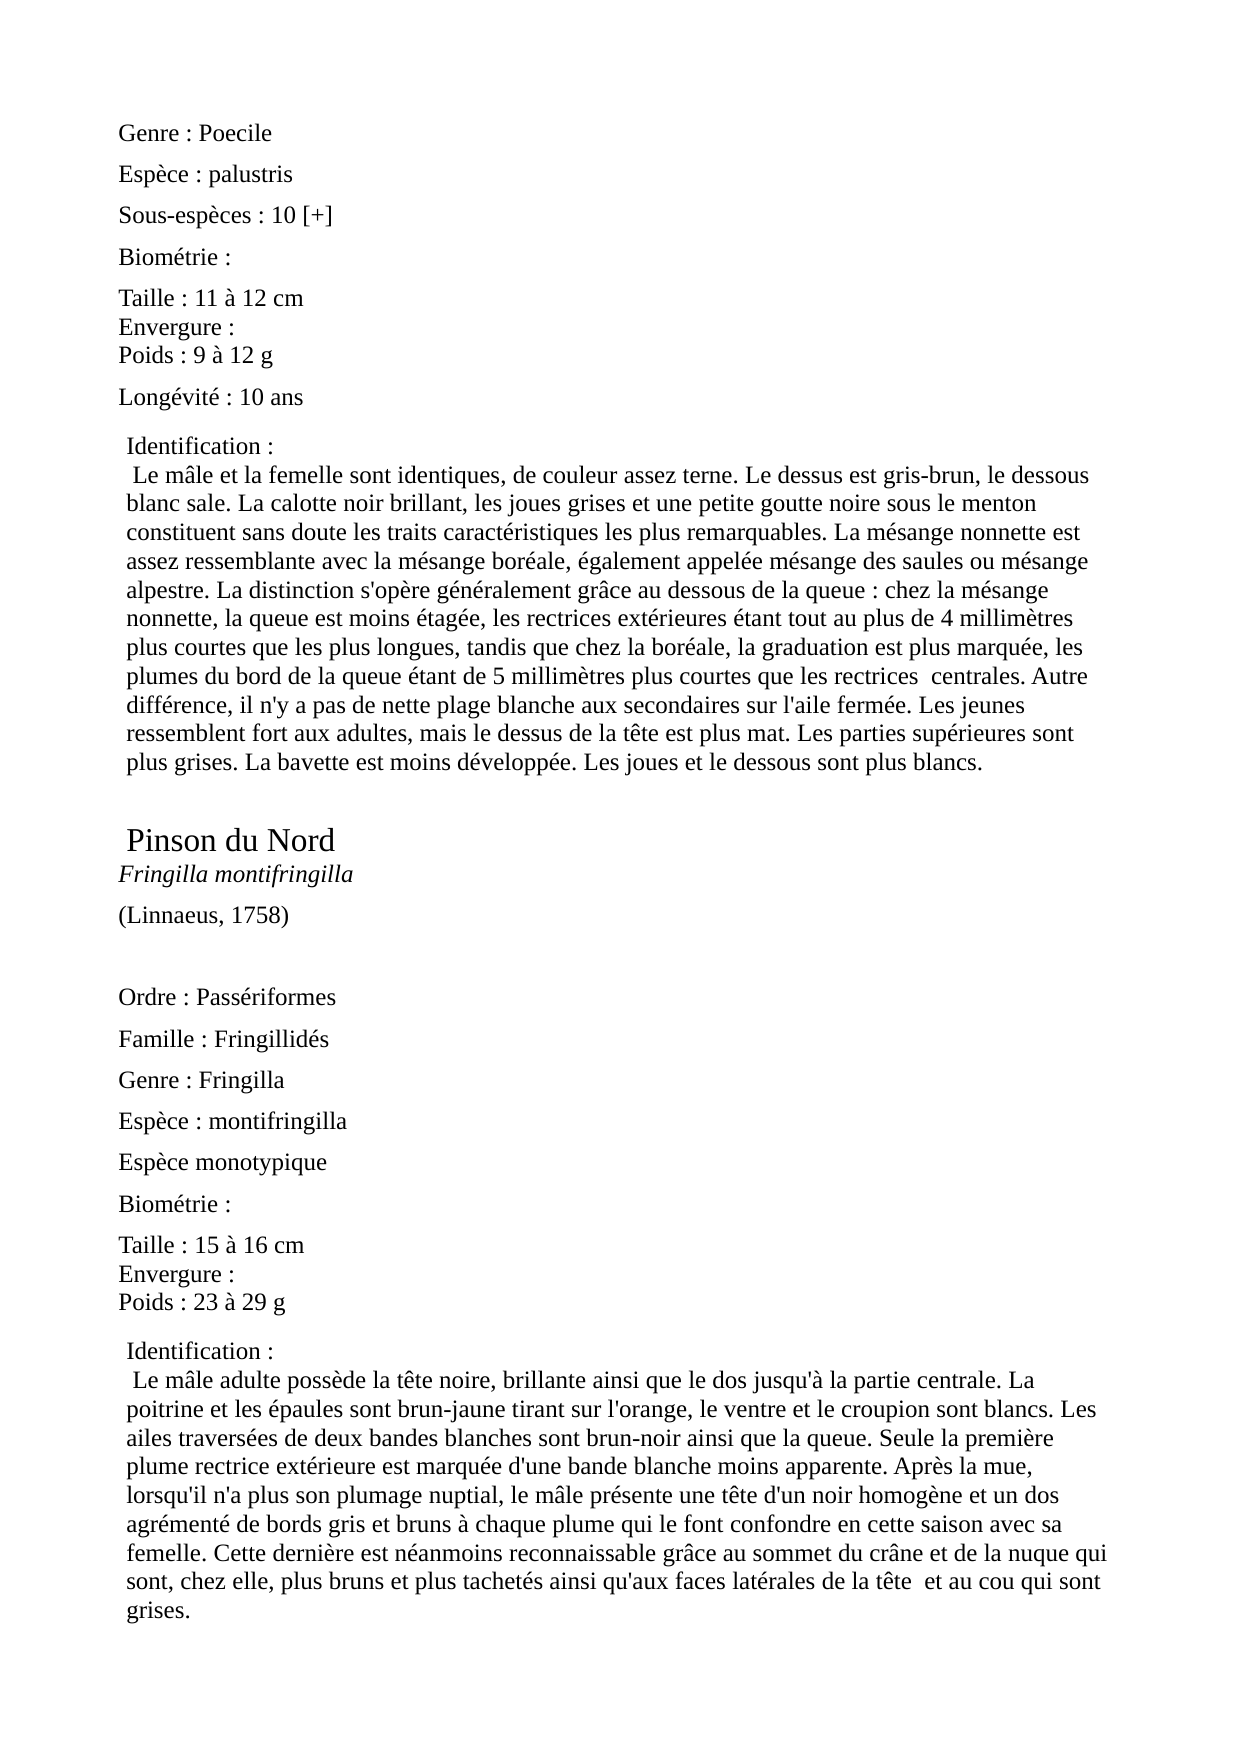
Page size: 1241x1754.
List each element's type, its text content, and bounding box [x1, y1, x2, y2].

text Genre : Poecile [118, 118, 1122, 147]
text Taille : 11 à 12 cm Envergure : Poids : 9 à 12 g [118, 283, 1122, 369]
text Genre : Fringilla [118, 1065, 1122, 1094]
text Biométrie : [118, 1189, 1122, 1217]
text Biométrie : [118, 242, 1122, 271]
text Famille : Fringillidés [118, 1024, 1122, 1052]
text Espèce : montifringilla [118, 1106, 1122, 1135]
text Taille : 15 à 16 cm Envergure : Poids : 23 à 29 g [118, 1230, 1122, 1316]
text Sous-espèces : 10 [+] [118, 201, 1122, 229]
text Espèce : palustris [118, 159, 1122, 188]
text Longévité : 10 ans [118, 382, 1122, 411]
text Pinson du Nord [126, 820, 1114, 859]
text Identification : Le mâle et la femelle sont identiques, de couleur assez terne. Le dessus est gris-brun, le dessous blanc sale. La calotte noir brillant, les joues grises et une petite goutte noire sous le menton constituent sans doute les traits caractéristiques les plus remarquables. La mésange nonnette est assez ressemblante avec la mésange boréale, également appelée mésange des saules ou mésange alpestre. La distinction s'opère généralement grâce au dessous de la queue : chez la mésange nonnette, la queue est moins étagée, les rectrices extérieures étant tout au plus de 4 millimètres plus courtes que les plus longues, tandis que chez la boréale, la graduation est plus marquée, les plumes du bord de la queue étant de 5 millimètres plus courtes que les rectrices centrales. Autre différence, il n'y a pas de nette plage blanche aux secondaires sur l'aile fermée. Les jeunes ressemblent fort aux adultes, mais le dessus de la tête est plus mat. Les parties supérieures sont plus grises. La bavette est moins développée. Les joues et le dessous sont plus blancs. [126, 431, 1114, 776]
text Espèce monotypique [118, 1147, 1122, 1176]
text Fringilla montifringilla [118, 859, 1122, 887]
text (Linnaeus, 1758) [118, 900, 1122, 929]
text Identification : Le mâle adulte possède la tête noire, brillante ainsi que le dos jusqu'à la partie centrale. La poitrine et les épaules sont brun-jaune tirant sur l'orange, le ventre et le croupion sont blancs. Les ailes traversées de deux bandes blanches sont brun-noir ainsi que la queue. Seule la première plume rectrice extérieure est marquée d'une bande blanche moins apparente. Après la mue, lorsqu'il n'a plus son plumage nuptial, le mâle présente une tête d'un noir homogène et un dos agrémenté de bords gris et bruns à chaque plume qui le font confondre en cette saison avec sa femelle. Cette dernière est néanmoins reconnaissable grâce au sommet du crâne et de la nuque qui sont, chez elle, plus bruns et plus tachetés ainsi qu'aux faces latérales de la tête et au cou qui sont grises. [126, 1336, 1114, 1624]
text Ordre : Passériformes [118, 982, 1122, 1011]
